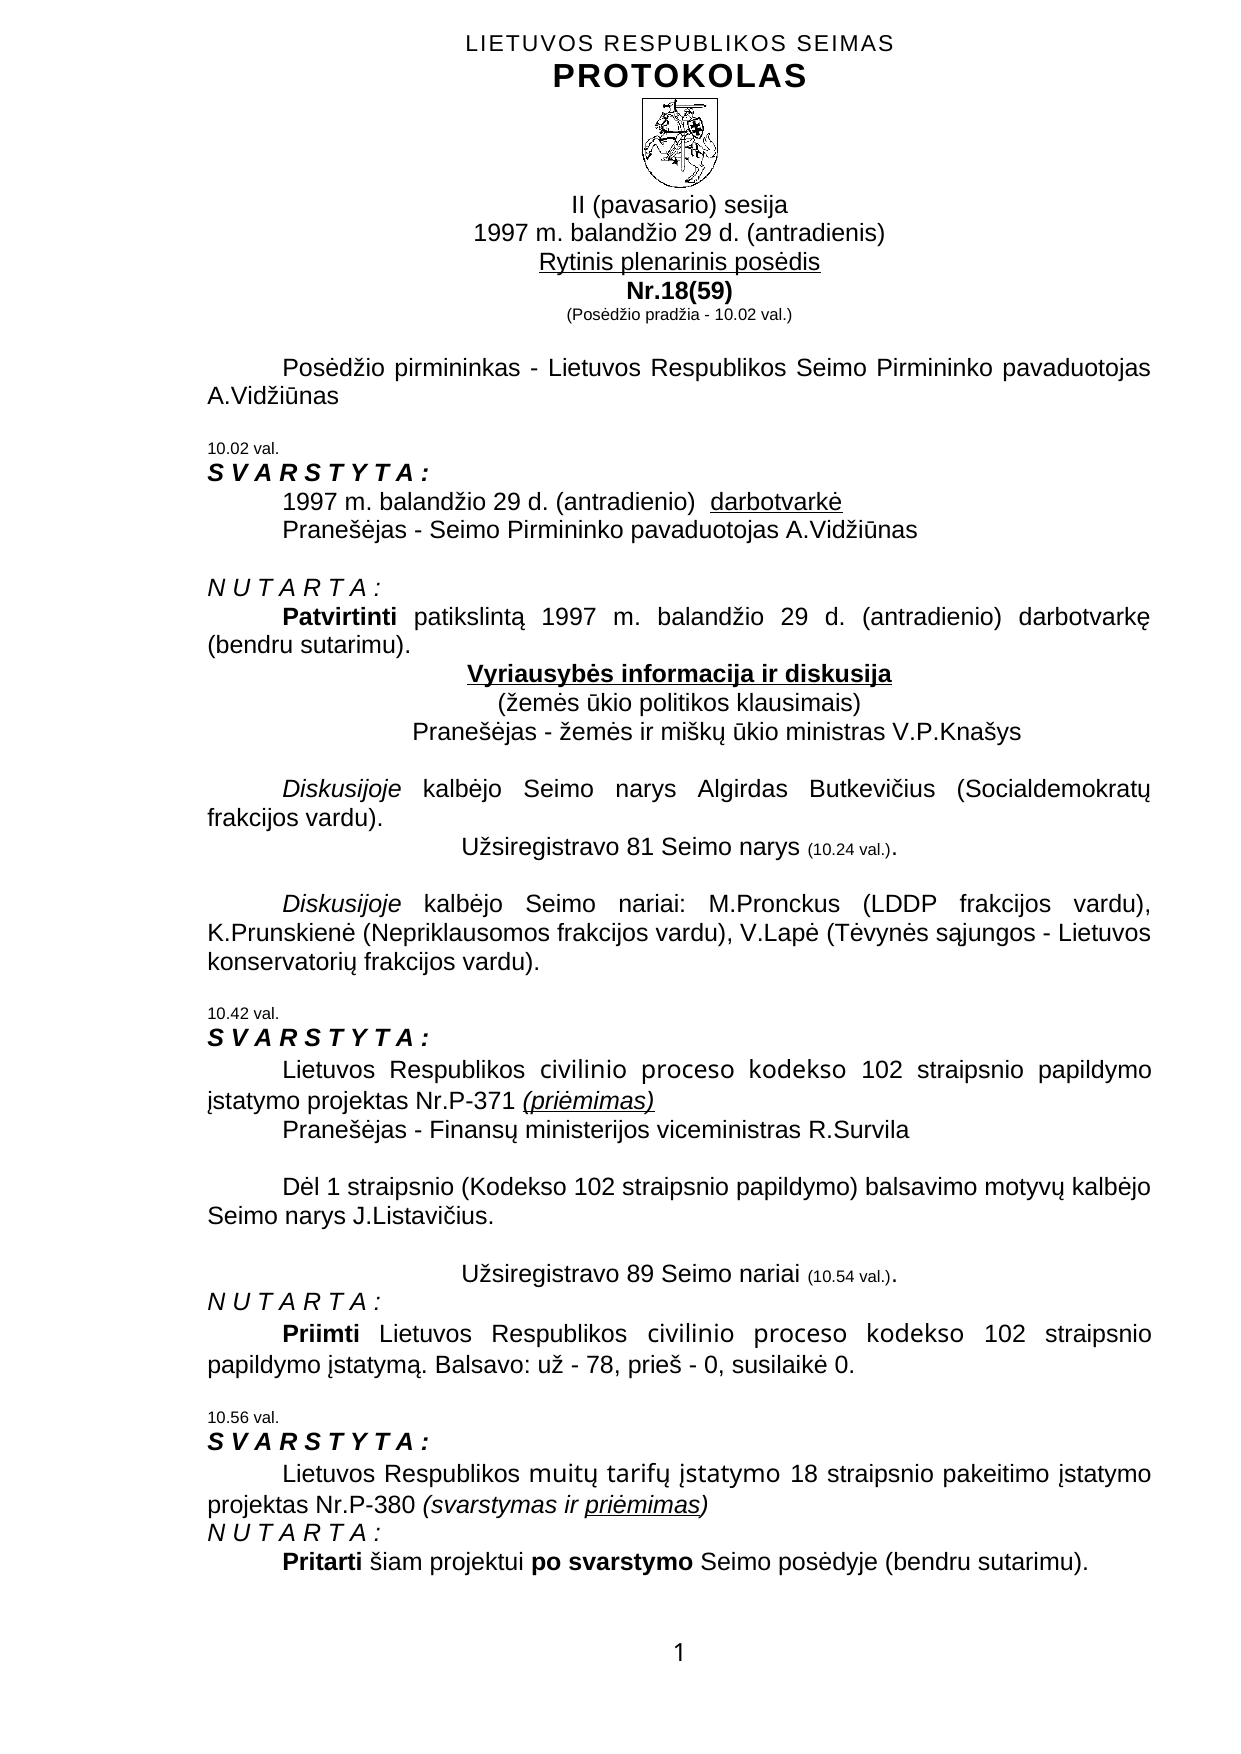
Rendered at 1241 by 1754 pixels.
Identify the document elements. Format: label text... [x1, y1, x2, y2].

text Patvirtinti patikslintą 1997 m. balandžio 29 d. (antradienio) darbotvarkę (bendru sutarimu). [207, 602, 1152, 659]
text Priimti Lietuvos Respublikos civilinio proceso kodekso 102 straipsnio papildymo įstatymą. Balsavo: už - 78, prieš - 0, susilaikė 0. [207, 1316, 1152, 1379]
text S V A R S T Y T A : [207, 1023, 1152, 1052]
text Vyriausybės informacija ir diskusija [207, 659, 1152, 688]
text (žemės ūkio politikos klausimais) [207, 688, 1152, 717]
text Lietuvos Respublikos muitų tarifų įstatymo 18 straipsnio pakeitimo įstatymo projektas Nr.P-380 (svarstymas ir priėmimas) [207, 1456, 1152, 1518]
text Diskusijoje kalbėjo Seimo nariai: M.Pronckus (LDDP frakcijos vardu), K.Prunskienė (Nepriklausomos frakcijos vardu), V.Lapė (Tėvynės sąjungos - Lietuvos konservatorių frakcijos vardu). [207, 889, 1152, 975]
text Pranešėjas - Seimo Pirmininko pavaduotojas A.Vidžiūnas [207, 515, 1152, 544]
text Užsiregistravo 81 Seimo narys (10.24 val.). [207, 832, 1152, 860]
text Pranešėjas - Finansų ministerijos viceministras R.Survila [207, 1115, 1152, 1144]
text N U T A R T A : [207, 1518, 1152, 1547]
text II (pavasario) sesija [207, 95, 1152, 218]
text 1997 m. balandžio 29 d. (antradienio) darbotvarkė [207, 487, 1152, 515]
text S V A R S T Y T A : [207, 458, 1152, 487]
text 10.02 val. [207, 439, 1152, 458]
text Užsiregistravo 89 Seimo nariai (10.54 val.). [207, 1259, 1152, 1287]
text N U T A R T A : [207, 1287, 1152, 1316]
text 10.56 val. [207, 1408, 1152, 1427]
text Lietuvos Respublikos civilinio proceso kodekso 102 straipsnio papildymo įstatymo projektas Nr.P-371 (priėmimas) [207, 1052, 1152, 1115]
text Dėl 1 straipsnio (Kodekso 102 straipsnio papildymo) balsavimo motyvų kalbėjo Seimo narys J.Listavičius. [207, 1172, 1152, 1230]
text Rytinis plenarinis posėdis [207, 247, 1152, 276]
text 1997 m. balandžio 29 d. (antradienis) [207, 218, 1152, 247]
text N U T A R T A : [207, 573, 1152, 602]
text (Posėdžio pradžia - 10.02 val.) [207, 304, 1152, 324]
text S V A R S T Y T A : [207, 1427, 1152, 1456]
text protokolas [207, 56, 1152, 95]
text Pritarti šiam projektui po svarstymo Seimo posėdyje (bendru sutarimu). [207, 1547, 1152, 1576]
text Pranešėjas - žemės ir miškų ūkio ministras V.P.Knašys [207, 717, 1152, 745]
text 10.42 val. [207, 1004, 1152, 1023]
text Posėdžio pirmininkas - Lietuvos Respublikos Seimo Pirmininko pavaduotojas A.Vidžiūnas [207, 352, 1152, 410]
text Nr.18(59) [207, 276, 1152, 304]
text Diskusijoje kalbėjo Seimo narys Algirdas Butkevičius (Socialdemokratų frakcijos vardu). [207, 774, 1152, 832]
text lietuvos respublikos seimas [207, 30, 1152, 56]
